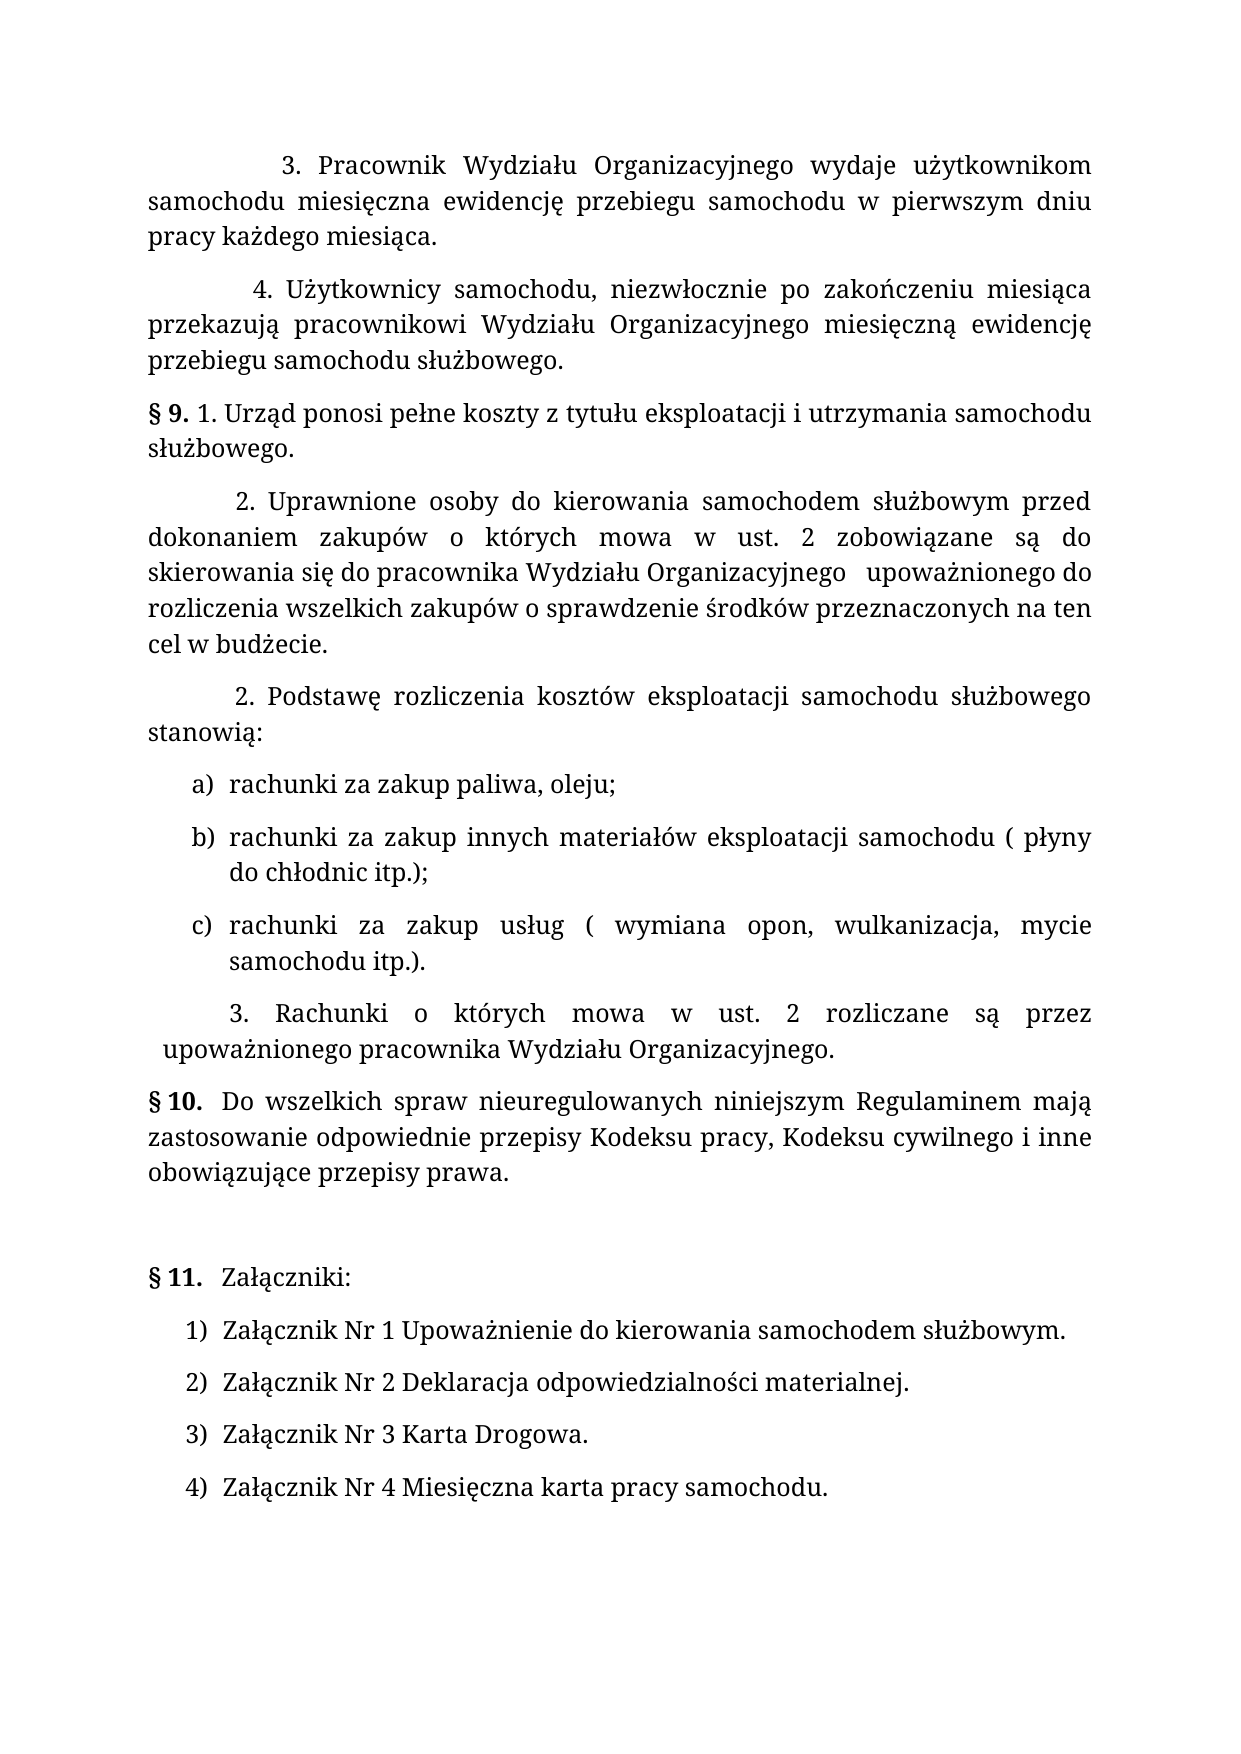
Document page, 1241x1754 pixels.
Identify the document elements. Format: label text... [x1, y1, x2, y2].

list Załącznik Nr 2 Deklaracja odpowiedzialności materialnej. [185, 1365, 1093, 1399]
list Załącznik Nr 3 Karta Drogowa. [185, 1417, 1093, 1451]
list Załącznik Nr 4 Miesięczna karta pracy samochodu. [185, 1469, 1093, 1539]
list rachunki za zakup usług ( wymiana opon, wulkanizacja, mycie samochodu itp.). [191, 907, 1093, 977]
list Załącznik Nr 1 Upoważnienie do kierowania samochodem służbowym. [185, 1312, 1093, 1346]
list rachunki za zakup innych materiałów eksploatacji samochodu ( płyny do chłodnic itp.); [191, 819, 1093, 889]
list § 11. Załączniki: [148, 1260, 1093, 1294]
text 3. Pracownik Wydziału Organizacyjnego wydaje użytkownikom samochodu miesięczna ewidencję przebiegu samochodu w pierwszym dniu pracy każdego miesiąca. [148, 148, 1093, 253]
text 2. Podstawę rozliczenia kosztów eksploatacji samochodu służbowego stanowią: [148, 679, 1093, 748]
text § 9. 1. Urząd ponosi pełne koszty z tytułu eksploatacji i utrzymania samochodu służbowego. [148, 395, 1093, 465]
text 4. Użytkownicy samochodu, niezwłocznie po zakończeniu miesiąca przekazują pracownikowi Wydziału Organizacyjnego miesięczną ewidencję przebiegu samochodu służbowego. [148, 271, 1093, 377]
list rachunki za zakup paliwa, oleju; [191, 767, 1093, 801]
list § 10. Do wszelkich spraw nieuregulowanych niniejszym Regulaminem mają zastosowanie odpowiednie przepisy Kodeksu pracy, Kodeksu cywilnego i inne obowiązujące przepisy prawa. [148, 1084, 1093, 1189]
list 3. Rachunki o których mowa w ust. 2 rozliczane są przez upoważnionego pracownika Wydziału Organizacyjnego. [162, 996, 1093, 1065]
text 2. Uprawnione osoby do kierowania samochodem służbowym przed dokonaniem zakupów o których mowa w ust. 2 zobowiązane są do skierowania się do pracownika Wydziału Organizacyjnego upoważnionego do rozliczenia wszelkich zakupów o sprawdzenie środków przeznaczonych na ten cel w budżecie. [148, 483, 1093, 660]
